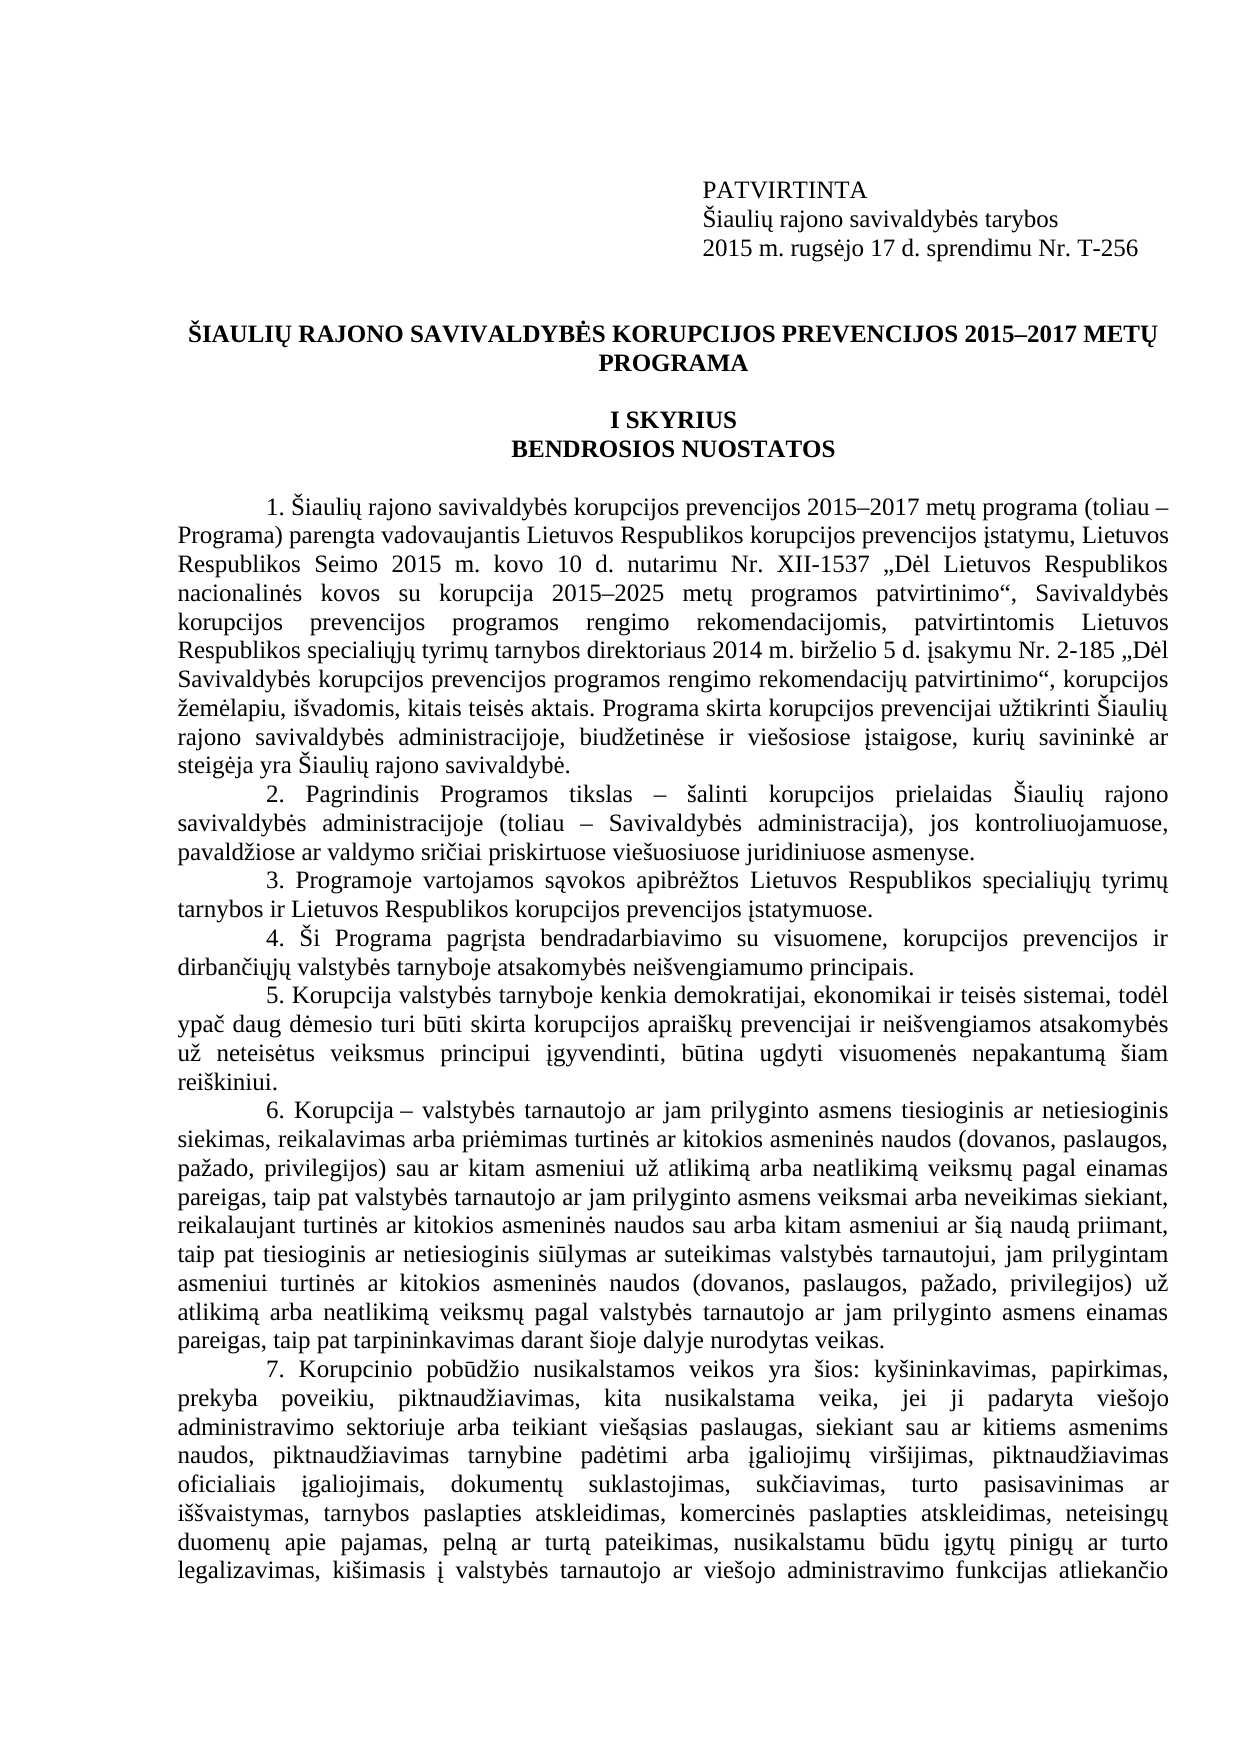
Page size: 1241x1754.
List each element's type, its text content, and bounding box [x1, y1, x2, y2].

text PATVIRTINTA [252, 176, 1169, 204]
text 6. Korupcija – valstybės tarnautojo ar jam prilyginto asmens tiesioginis ar netiesioginis siekimas, reikalavimas arba priėmimas turtinės ar kitokios asmeninės naudos (dovanos, paslaugos, pažado, privilegijos) sau ar kitam asmeniui už atlikimą arba neatlikimą veiksmų pagal einamas pareigas, taip pat valstybės tarnautojo ar jam prilyginto asmens veiksmai arba neveikimas siekiant, reikalaujant turtinės ar kitokios asmeninės naudos sau arba kitam asmeniui ar šią naudą priimant, taip pat tiesioginis ar netiesioginis siūlymas ar suteikimas valstybės tarnautojui, jam prilygintam asmeniui turtinės ar kitokios asmeninės naudos (dovanos, paslaugos, pažado, privilegijos) už atlikimą arba neatlikimą veiksmų pagal valstybės tarnautojo ar jam prilyginto asmens einamas pareigas, taip pat tarpininkavimas darant šioje dalyje nurodytas veikas. [177, 1096, 1169, 1354]
text 4. Ši Programa pagrįsta bendradarbiavimo su visuomene, korupcijos prevencijos ir dirbančiųjų valstybės tarnyboje atsakomybės neišvengiamumo principais. [177, 923, 1169, 981]
text 5. Korupcija valstybės tarnyboje kenkia demokratijai, ekonomikai ir teisės sistemai, todėl ypač daug dėmesio turi būti skirta korupcijos apraiškų prevencijai ir neišvengiamos atsakomybės už neteisėtus veiksmus principui įgyvendinti, būtina ugdyti visuomenės nepakantumą šiam reiškiniui. [177, 981, 1169, 1096]
text 2. Pagrindinis Programos tikslas – šalinti korupcijos prielaidas Šiaulių rajono savivaldybės administracijoje (toliau – Savivaldybės administracija), jos kontroliuojamuose, pavaldžiose ar valdymo sričiai priskirtuose viešuosiuose juridiniuose asmenyse. [177, 779, 1169, 866]
text BENDROSIOS NUOSTATOS [177, 434, 1169, 463]
text 7. Korupcinio pobūdžio nusikalstamos veikos yra šios: kyšininkavimas, papirkimas, prekyba poveikiu, piktnaudžiavimas, kita nusikalstama veika, jei ji padaryta viešojo administravimo sektoriuje arba teikiant viešąsias paslaugas, siekiant sau ar kitiems asmenims naudos, piktnaudžiavimas tarnybine padėtimi arba įgaliojimų viršijimas, piktnaudžiavimas oficialiais įgaliojimais, dokumentų suklastojimas, sukčiavimas, turto pasisavinimas ar iššvaistymas, tarnybos paslapties atskleidimas, komercinės paslapties atskleidimas, neteisingų duomenų apie pajamas, pelną ar turtą pateikimas, nusikalstamu būdu įgytų pinigų ar turto legalizavimas, kišimasis į valstybės tarnautojo ar viešojo administravimo funkcijas atliekančio [177, 1354, 1169, 1584]
text 3. Programoje vartojamos sąvokos apibrėžtos Lietuvos Respublikos specialiųjų tyrimų tarnybos ir Lietuvos Respublikos korupcijos prevencijos įstatymuose. [177, 866, 1169, 923]
text 2015 m. rugsėjo 17 d. sprendimu Nr. T-256 [252, 233, 1169, 262]
text I SKYRIUS [177, 406, 1169, 434]
text 1. Šiaulių rajono savivaldybės korupcijos prevencijos 2015–2017 metų programa (toliau – Programa) parengta vadovaujantis Lietuvos Respublikos korupcijos prevencijos įstatymu, Lietuvos Respublikos Seimo 2015 m. kovo 10 d. nutarimu Nr. XII-1537 „Dėl Lietuvos Respublikos nacionalinės kovos su korupcija 2015–2025 metų programos patvirtinimo“, Savivaldybės korupcijos prevencijos programos rengimo rekomendacijomis, patvirtintomis Lietuvos Respublikos specialiųjų tyrimų tarnybos direktoriaus 2014 m. birželio 5 d. įsakymu Nr. 2-185 „Dėl Savivaldybės korupcijos prevencijos programos rengimo rekomendacijų patvirtinimo“, korupcijos žemėlapiu, išvadomis, kitais teisės aktais. Programa skirta korupcijos prevencijai užtikrinti Šiaulių rajono savivaldybės administracijoje, biudžetinėse ir viešosiose įstaigose, kurių savininkė ar steigėja yra Šiaulių rajono savivaldybė. [177, 492, 1169, 779]
text Šiaulių rajono savivaldybės tarybos [252, 204, 1169, 233]
text ŠIAULIŲ RAJONO SAVIVALDYBĖS KORUPCIJOS PREVENCIJOS 2015–2017 METŲ PROGRAMA [177, 319, 1169, 377]
